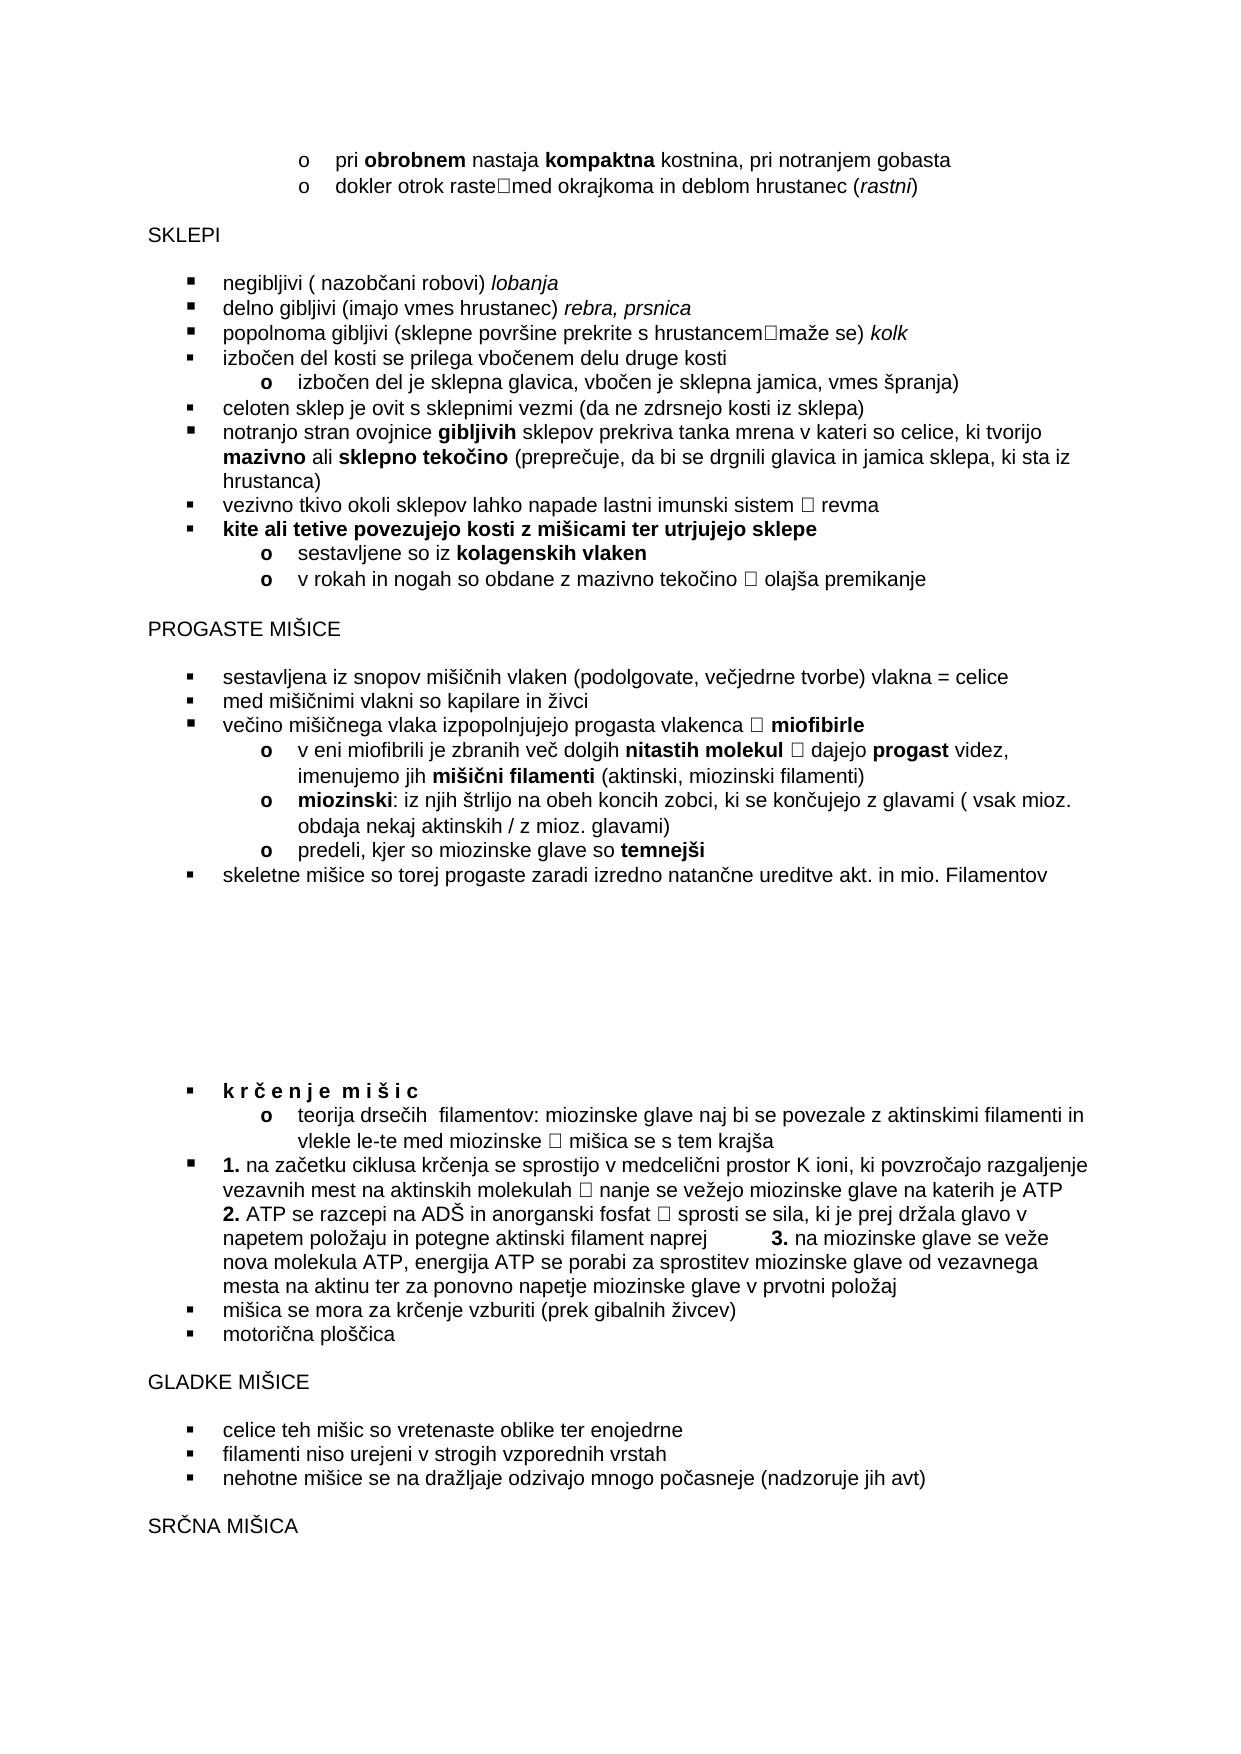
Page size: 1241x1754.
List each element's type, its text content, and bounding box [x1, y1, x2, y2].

list filamenti niso urejeni v strogih vzporednih vrstah [185, 1442, 1093, 1466]
list miozinski: iz njih štrlijo na obeh koncih zobci, ki se končujejo z glavami ( vsak mioz. obdaja nekaj aktinskih / z mioz. glavami) [260, 788, 1093, 837]
list popolnoma gibljivi (sklepne površine prekrite s hrustancemmaže se) kolk [185, 321, 1093, 346]
list negibljivi ( nazobčani robovi) lobanja [185, 271, 1093, 296]
list skeletne mišice so torej progaste zaradi izredno natančne ureditve akt. in mio. Filamentov [185, 863, 1093, 887]
text SKLEPI [148, 223, 1093, 247]
list celice teh mišic so vretenaste oblike ter enojedrne [185, 1418, 1093, 1442]
list dokler otrok rastemed okrajkoma in deblom hrustanec (rastni) [298, 173, 1093, 199]
list izbočen del kosti se prilega vbočenem delu druge kosti [185, 346, 1093, 370]
text SRČNA MIŠICA [148, 1514, 1093, 1538]
list v rokah in nogah so obdane z mazivno tekočino  olajša premikanje [260, 567, 1093, 593]
text GLADKE MIŠICE [148, 1370, 1093, 1394]
list notranjo stran ovojnice gibljivih sklepov prekriva tanka mrena v kateri so celice, ki tvorijo mazivno ali sklepno tekočino (preprečuje, da bi se drgnili glavica in jamica sklepa, ki sta iz hrustanca) [185, 420, 1093, 493]
list v eni miofibrili je zbranih več dolgih nitastih molekul  dajejo progast videz, imenujemo jih mišični filamenti (aktinski, miozinski filamenti) [260, 738, 1093, 788]
list celoten sklep je ovit s sklepnimi vezmi (da ne zdrsnejo kosti iz sklepa) [185, 396, 1093, 420]
list kite ali tetive povezujejo kosti z mišicami ter utrjujejo sklepe [185, 517, 1093, 541]
list med mišičnimi vlakni so kapilare in živci [185, 689, 1093, 713]
list sestavljena iz snopov mišičnih vlaken (podolgovate, večjedrne tvorbe) vlakna = celice [185, 665, 1093, 689]
list mišica se mora za krčenje vzburiti (prek gibalnih živcev) [185, 1298, 1093, 1322]
list predeli, kjer so miozinske glave so temnejši [260, 837, 1093, 863]
list delno gibljivi (imajo vmes hrustanec) rebra, prsnica [185, 296, 1093, 321]
list teorija drsečih filamentov: miozinske glave naj bi se povezale z aktinskimi filamenti in vlekle le-te med miozinske  mišica se s tem krajša [260, 1103, 1093, 1153]
list večino mišičnega vlaka izpopolnjujejo progasta vlakenca  miofibirle [185, 713, 1093, 738]
list vezivno tkivo okoli sklepov lahko napade lastni imunski sistem  revma [185, 493, 1093, 517]
list sestavljene so iz kolagenskih vlaken [260, 541, 1093, 567]
list pri obrobnem nastaja kompaktna kostnina, pri notranjem gobasta [298, 148, 1093, 173]
list nehotne mišice se na dražljaje odzivajo mnogo počasneje (nadzoruje jih avt) [185, 1466, 1093, 1490]
list motorična ploščica [185, 1322, 1093, 1346]
list izbočen del je sklepna glavica, vbočen je sklepna jamica, vmes špranja) [260, 370, 1093, 396]
text PROGASTE MIŠICE [148, 617, 1093, 641]
list 1. na začetku ciklusa krčenja se sprostijo v medcelični prostor K ioni, ki povzročajo razgaljenje vezavnih mest na aktinskih molekulah  nanje se vežejo miozinske glave na katerih je ATP 2. ATP se razcepi na ADŠ in anorganski fosfat  sprosti se sila, ki je prej držala glavo v napetem položaju in potegne aktinski filament naprej 3. na miozinske glave se veže nova molekula ATP, energija ATP se porabi za sprostitev miozinske glave od vezavnega mesta na aktinu ter za ponovno napetje miozinske glave v prvotni položaj [185, 1153, 1093, 1298]
list k r č e n j e m i š i c [185, 1079, 1093, 1103]
